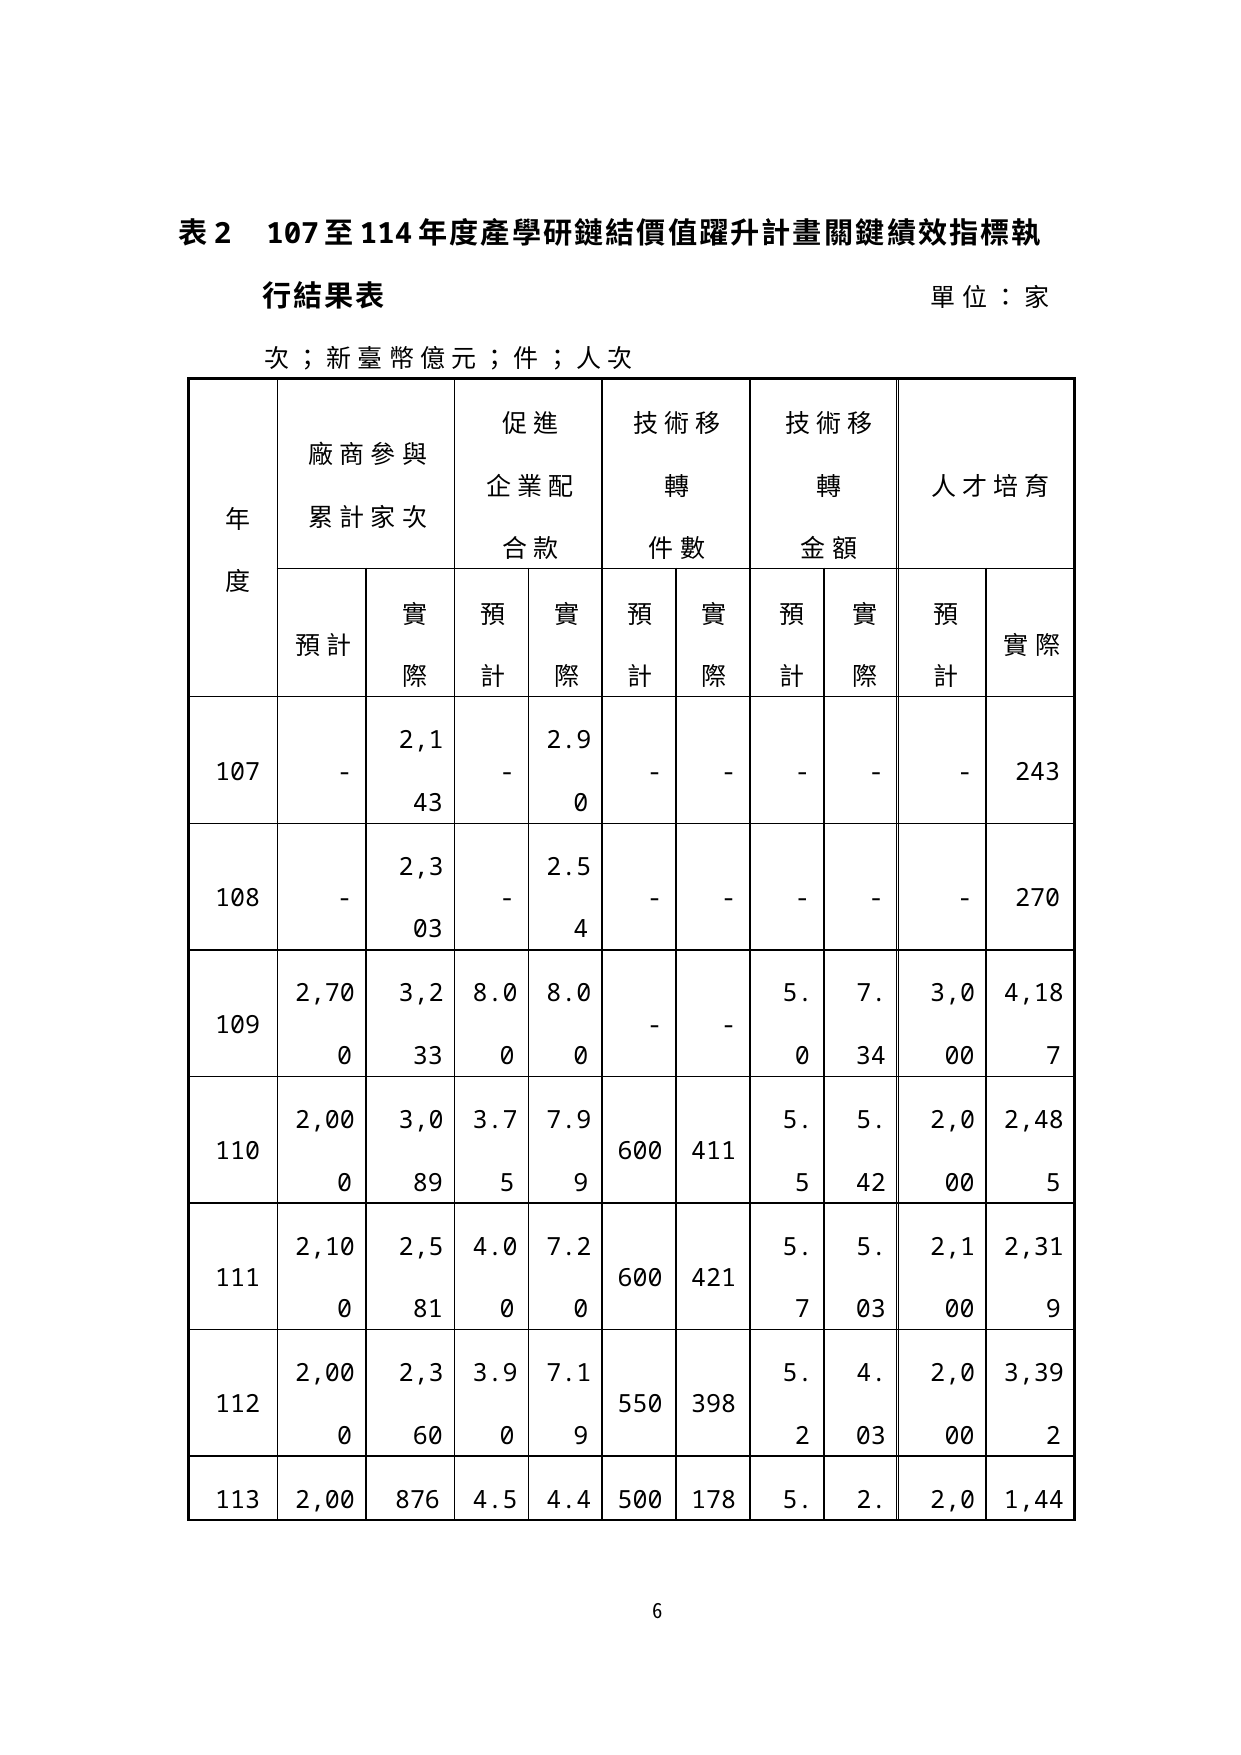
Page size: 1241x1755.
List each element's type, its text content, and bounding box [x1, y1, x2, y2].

table_cell 500 [603, 1457, 675, 1519]
table_cell 2,700 [278, 951, 365, 1076]
table_cell 108 [190, 824, 277, 949]
table_cell 4.03 [825, 1330, 896, 1455]
table_cell - [899, 824, 985, 949]
table_cell 2,100 [899, 1204, 985, 1329]
table_cell 2.54 [529, 824, 601, 949]
table_cell 5.7 [751, 1204, 823, 1329]
table_cell - [455, 824, 528, 949]
table_cell - [677, 951, 749, 1076]
table_cell 876 [367, 1457, 454, 1519]
table_cell - [278, 824, 365, 949]
table_cell 實際 [987, 569, 1073, 696]
table_cell 600 [603, 1077, 675, 1202]
table_cell 3,233 [367, 951, 454, 1076]
table_cell 預計 [455, 569, 528, 696]
table_cell - [825, 824, 896, 949]
table_cell - [603, 824, 675, 949]
table_cell 4.4 [529, 1457, 601, 1519]
table_cell - [899, 697, 985, 822]
table_cell 2,319 [987, 1204, 1073, 1329]
table_cell 110 [190, 1077, 277, 1202]
table_cell 7.99 [529, 1077, 601, 1202]
table_cell 411 [677, 1077, 749, 1202]
table_cell 預計 [603, 569, 675, 696]
table_cell 3,392 [987, 1330, 1073, 1455]
table_cell 4,187 [987, 951, 1073, 1076]
table_header 技術移轉 金額 [751, 380, 896, 568]
table_cell 5.5 [751, 1077, 823, 1202]
table_cell 2,00 [278, 1457, 365, 1519]
table_cell - [825, 697, 896, 822]
table_cell 2,143 [367, 697, 454, 822]
table_cell - [751, 697, 823, 822]
table_cell 5.03 [825, 1204, 896, 1329]
table_cell 600 [603, 1204, 675, 1329]
table_cell 3,000 [899, 951, 985, 1076]
table_cell 2,485 [987, 1077, 1073, 1202]
table_cell 2,000 [899, 1077, 985, 1202]
table_cell 5.42 [825, 1077, 896, 1202]
table_cell - [677, 697, 749, 822]
table_header 廠商參與 累計家次 [278, 380, 454, 568]
table_header 年度 [190, 380, 277, 696]
table_header 促進 企業配合款 [455, 380, 601, 568]
table_header 人才培育 [899, 380, 1073, 568]
table_cell 113 [190, 1457, 277, 1519]
table_cell 2. [825, 1457, 896, 1519]
table_cell 2,303 [367, 824, 454, 949]
table_cell - [677, 824, 749, 949]
table_cell 2,581 [367, 1204, 454, 1329]
table_cell 1,44 [987, 1457, 1073, 1519]
table_cell 2,000 [899, 1330, 985, 1455]
table_cell 2,000 [278, 1330, 365, 1455]
table_cell 2,360 [367, 1330, 454, 1455]
table_cell 178 [677, 1457, 749, 1519]
table_cell 107 [190, 697, 277, 822]
table_cell 109 [190, 951, 277, 1076]
table_cell 預計 [751, 569, 823, 696]
table_cell - [751, 824, 823, 949]
table_cell 2.90 [529, 697, 601, 822]
table_cell 111 [190, 1204, 277, 1329]
table_header 技術移轉 件數 [603, 380, 749, 568]
table_cell 5. [751, 1457, 823, 1519]
table_cell 預計 [899, 569, 985, 696]
table_cell 4.5 [455, 1457, 528, 1519]
table_cell 8.00 [529, 951, 601, 1076]
table_cell 5.0 [751, 951, 823, 1076]
table_cell 8.00 [455, 951, 528, 1076]
table_cell 預計 [278, 569, 365, 696]
table_cell 2,000 [278, 1077, 365, 1202]
table_cell 實際 [367, 569, 454, 696]
table_cell 398 [677, 1330, 749, 1455]
table_cell 5.2 [751, 1330, 823, 1455]
table_cell 550 [603, 1330, 675, 1455]
table_cell 3,089 [367, 1077, 454, 1202]
table_cell - [278, 697, 365, 822]
table_cell 2,100 [278, 1204, 365, 1329]
table_cell - [603, 951, 675, 1076]
table_cell 實際 [529, 569, 601, 696]
table_cell 實際 [677, 569, 749, 696]
table_cell 243 [987, 697, 1073, 822]
table_cell 112 [190, 1330, 277, 1455]
table_cell 7.34 [825, 951, 896, 1076]
table_cell 3.90 [455, 1330, 528, 1455]
table_cell - [455, 697, 528, 822]
table_cell 2,0 [899, 1457, 985, 1519]
table_cell 421 [677, 1204, 749, 1329]
table_cell 實際 [825, 569, 896, 696]
text 表2 107至114年度產學研鏈結價值躍升計畫關鍵績效指標執行結果表 單位：家次；新臺幣億元；件；人次 [177, 189, 1063, 377]
table_cell 3.75 [455, 1077, 528, 1202]
table_cell 7.19 [529, 1330, 601, 1455]
table_cell 4.00 [455, 1204, 528, 1329]
table_cell - [603, 697, 675, 822]
table_cell 270 [987, 824, 1073, 949]
table_cell 7.20 [529, 1204, 601, 1329]
